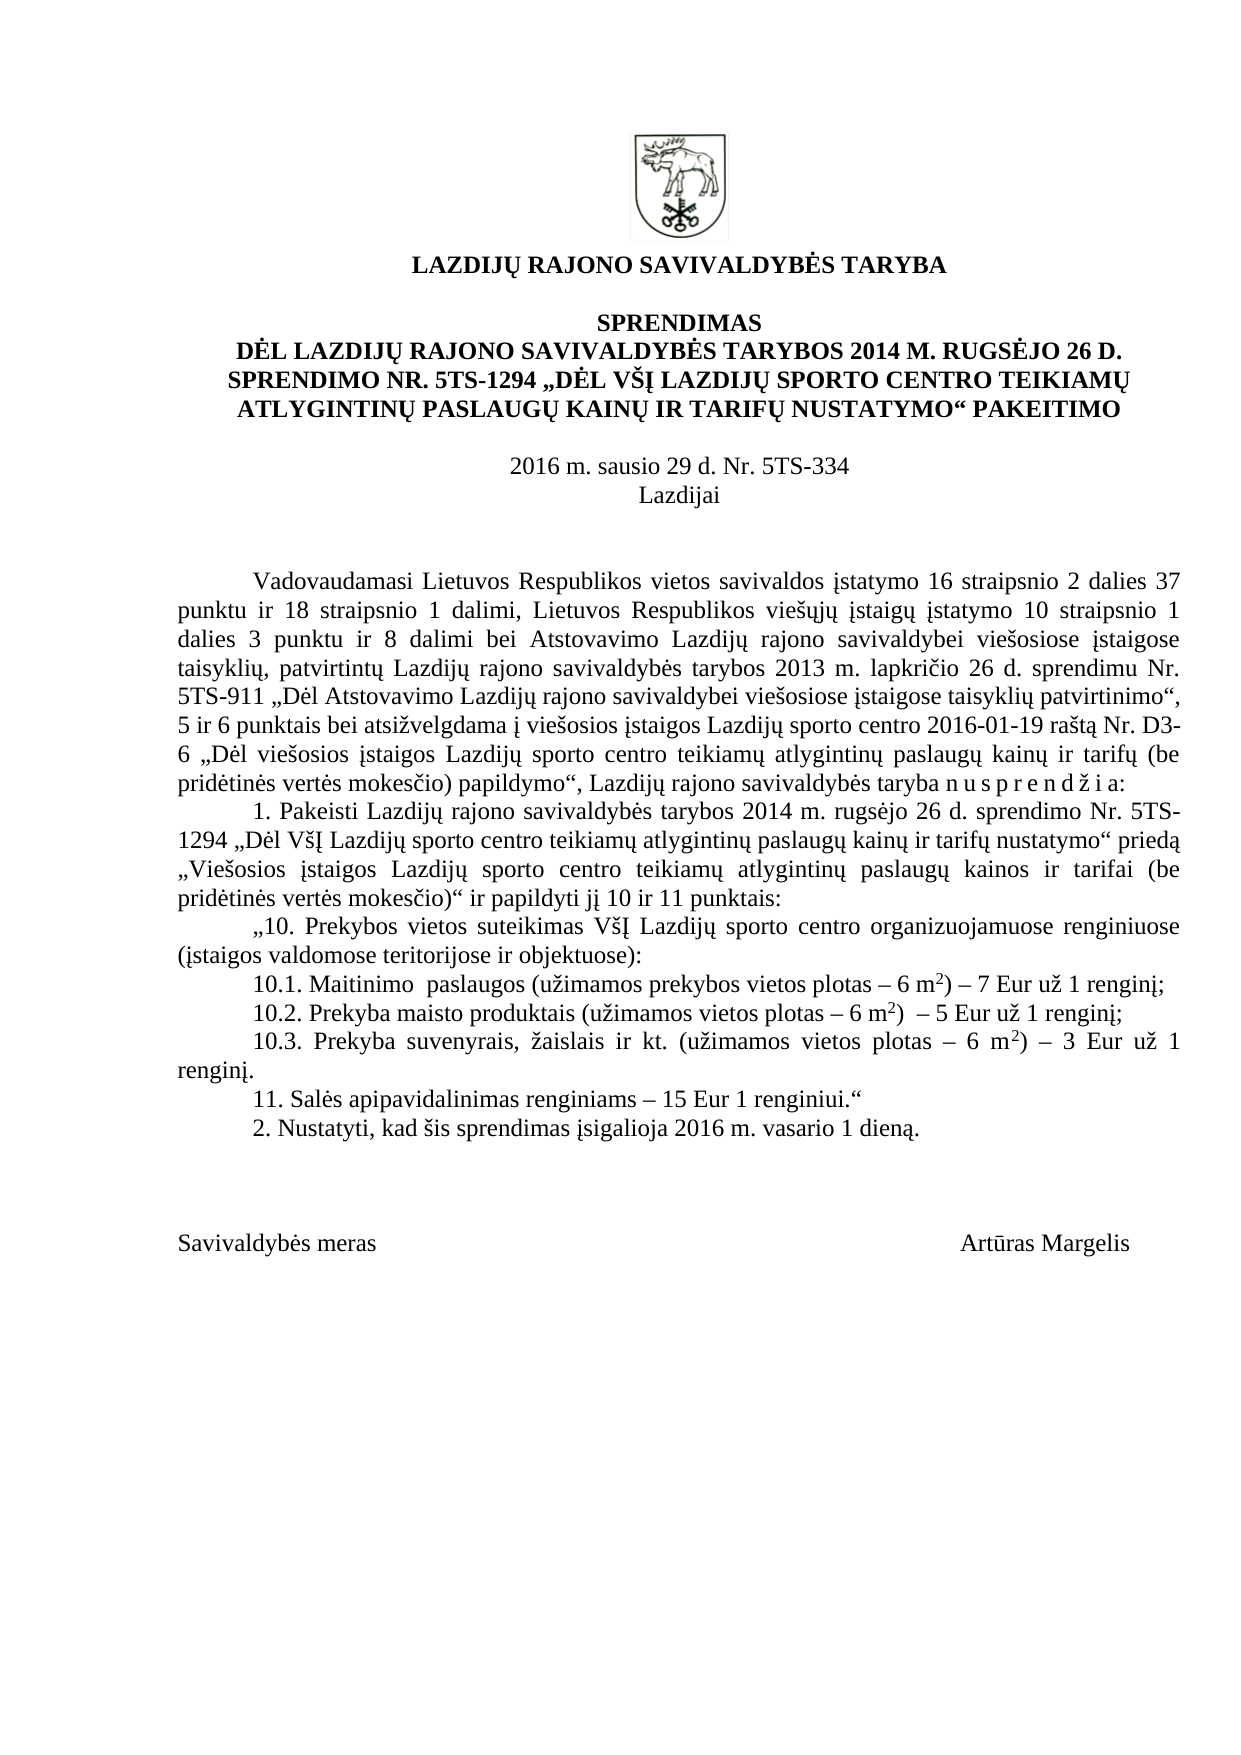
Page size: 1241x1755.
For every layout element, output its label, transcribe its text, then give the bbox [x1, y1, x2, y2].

text 10.2. Prekyba maisto produktais (užimamos vietos plotas – 6 m2) – 5 Eur už 1 renginį; [177, 998, 1181, 1026]
text 1. Pakeisti Lazdijų rajono savivaldybės tarybos 2014 m. rugsėjo 26 d. sprendimo Nr. 5TS-1294 „Dėl VšĮ Lazdijų sporto centro teikiamų atlygintinų paslaugų kainų ir tarifų nustatymo“ priedą „Viešosios įstaigos Lazdijų sporto centro teikiamų atlygintinų paslaugų kainos ir tarifai (be pridėtinės vertės mokesčio)“ ir papildyti jį 10 ir 11 punktais: [177, 796, 1181, 911]
text 10.3. Prekyba suvenyrais, žaislais ir kt. (užimamos vietos plotas – 6 m2) – 3 Eur už 1 renginį. [177, 1026, 1181, 1084]
text Vadovaudamasi Lietuvos Respublikos vietos savivaldos įstatymo 16 straipsnio 2 dalies 37 punktu ir 18 straipsnio 1 dalimi, Lietuvos Respublikos viešųjų įstaigų įstatymo 10 straipsnio 1 dalies 3 punktu ir 8 dalimi bei Atstovavimo Lazdijų rajono savivaldybei viešosiose įstaigose taisyklių, patvirtintų Lazdijų rajono savivaldybės tarybos 2013 m. lapkričio 26 d. sprendimu Nr. 5TS-911 „Dėl Atstovavimo Lazdijų rajono savivaldybei viešosiose įstaigose taisyklių patvirtinimo“, 5 ir 6 punktais bei atsižvelgdama į viešosios įstaigos Lazdijų sporto centro 2016-01-19 raštą Nr. D3-6 „Dėl viešosios įstaigos Lazdijų sporto centro teikiamų atlygintinų paslaugų kainų ir tarifų (be pridėtinės vertės mokesčio) papildymo“, Lazdijų rajono savivaldybės taryba nusprendžia: [177, 566, 1181, 796]
text 2. Nustatyti, kad šis sprendimas įsigalioja 2016 m. vasario 1 dieną. [177, 1113, 1181, 1141]
text SPRENDIMAS [177, 308, 1181, 336]
text Savivaldybės meras Artūras Margelis [177, 1228, 1181, 1256]
text 10.1. Maitinimo paslaugos (užimamos prekybos vietos plotas – 6 m2) – 7 Eur už 1 renginį; [177, 969, 1181, 998]
text 2016 m. sausio 29 d. Nr. 5TS-334 [177, 451, 1181, 480]
text DĖL LAZDIJŲ RAJONO SAVIVALDYBĖS TARYBOS 2014 M. RUGSĖJO 26 D. SPRENDIMO NR. 5TS-1294 „DĖL VŠĮ LAZDIJŲ SPORTO CENTRO TEIKIAMŲ ATLYGINTINŲ PASLAUGŲ KAINŲ IR TARIFŲ NUSTATYMO“ PAKEITIMO [177, 336, 1181, 423]
text 11. Salės apipavidalinimas renginiams – 15 Eur 1 renginiui.“ [177, 1084, 1181, 1113]
text „10. Prekybos vietos suteikimas VšĮ Lazdijų sporto centro organizuojamuose renginiuose (įstaigos valdomose teritorijose ir objektuose): [177, 911, 1181, 969]
text Lazdijai [177, 480, 1181, 509]
text LAZDIJŲ RAJONO SAVIVALDYBĖS TARYBA [177, 250, 1181, 279]
